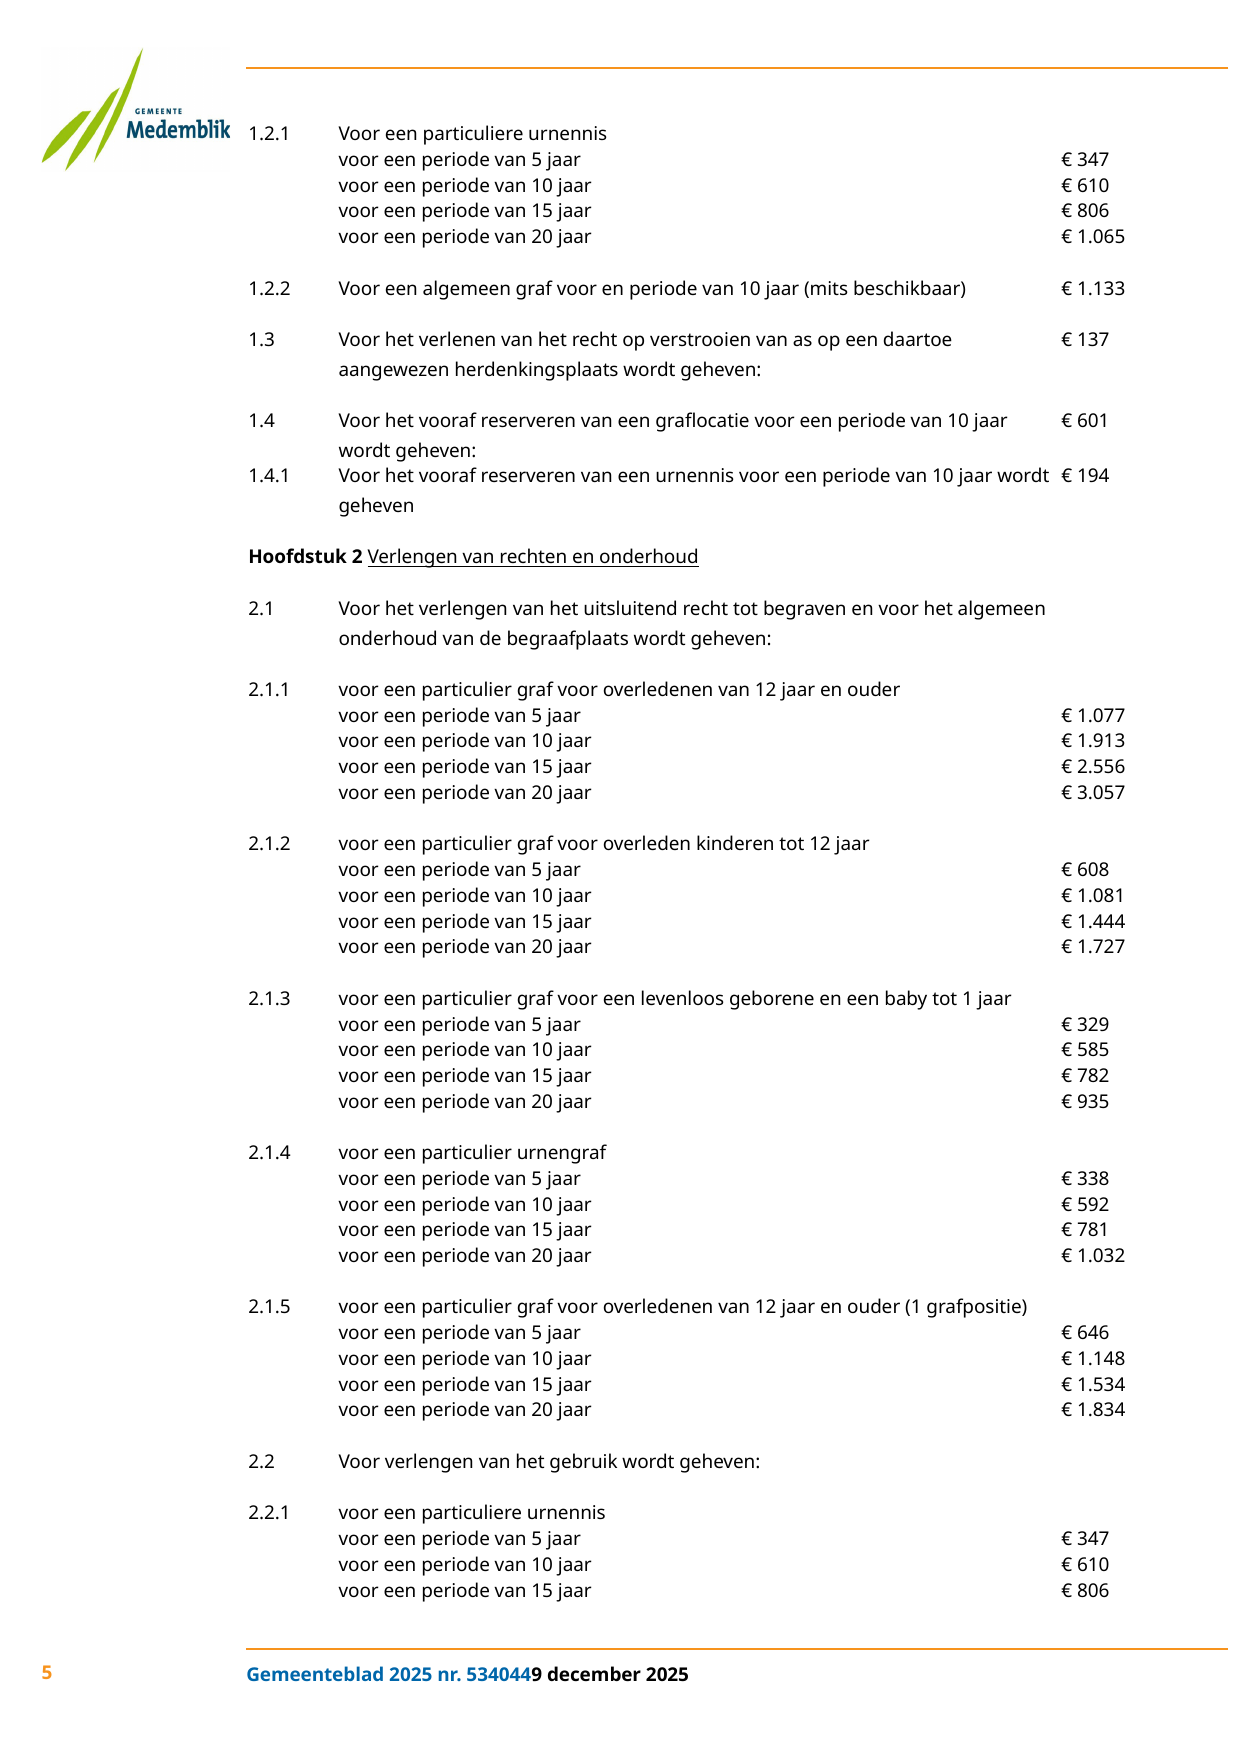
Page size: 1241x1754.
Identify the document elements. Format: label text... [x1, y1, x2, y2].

table_cell 2.1.3 [248, 985, 338, 1011]
table_cell [338, 1474, 1061, 1499]
table_cell [1061, 121, 1152, 146]
table_cell € 1.032 [1061, 1242, 1152, 1268]
table_cell € 610 [1061, 1551, 1152, 1577]
table_cell [1061, 382, 1152, 407]
table_cell Voor een particuliere urnennis [338, 121, 1061, 146]
table_cell € 3.057 [1061, 779, 1152, 805]
table_cell 2.1.5 [248, 1294, 338, 1319]
table_cell voor een periode van 20 jaar [338, 1242, 1061, 1268]
table_cell 1.2.1 [248, 121, 338, 146]
table_cell € 1.133 [1061, 275, 1152, 301]
table_cell 1.3 [248, 326, 338, 382]
table_cell [338, 301, 1061, 326]
table_cell voor een periode van 10 jaar [338, 1345, 1061, 1371]
table_cell [1061, 1423, 1152, 1448]
table_cell € 601 [1061, 408, 1152, 463]
table_cell [248, 908, 338, 933]
table_cell [1061, 95, 1152, 121]
table_cell € 329 [1061, 1011, 1152, 1036]
table_cell [338, 1114, 1061, 1139]
table_cell voor een periode van 20 jaar [338, 224, 1061, 249]
table_cell [248, 779, 338, 805]
table_cell [248, 1242, 338, 1268]
table_cell € 782 [1061, 1062, 1152, 1088]
table_cell € 347 [1061, 1525, 1152, 1551]
table_cell [248, 1114, 338, 1139]
table_cell [248, 570, 338, 595]
table_cell voor een particuliere urnennis [338, 1500, 1061, 1525]
table_cell [248, 1474, 338, 1499]
table_cell [248, 959, 338, 985]
table_cell Hoofdstuk 2 Verlengen van rechten en onderhoud [248, 544, 1061, 569]
table_cell € 1.065 [1061, 224, 1152, 249]
table_cell [248, 1088, 338, 1114]
table_cell 1.2.2 [248, 275, 338, 301]
table_cell [248, 1320, 338, 1345]
table_cell € 338 [1061, 1165, 1152, 1191]
table_cell 2.2 [248, 1448, 338, 1474]
table_cell voor een periode van 5 jaar [338, 1011, 1061, 1036]
table_cell € 610 [1061, 172, 1152, 198]
table_cell Voor het vooraf reserveren van een urnennis voor een periode van 10 jaar wordt geheven [338, 463, 1061, 518]
table_cell [338, 382, 1061, 407]
table_cell [1061, 544, 1152, 569]
table_cell [248, 1036, 338, 1062]
table_cell 2.2.1 [248, 1500, 338, 1525]
table_cell Voor het verlengen van het uitsluitend recht tot begraven en voor het algemeen onderhoud van de begraafplaats wordt geheven: [338, 595, 1061, 651]
table_cell [1061, 959, 1152, 985]
table_cell voor een periode van 5 jaar [338, 702, 1061, 728]
table_cell voor een periode van 15 jaar [338, 1371, 1061, 1397]
table_cell [338, 249, 1061, 275]
table_cell € 1.727 [1061, 934, 1152, 959]
table_cell voor een periode van 20 jaar [338, 779, 1061, 805]
table_cell [1061, 831, 1152, 856]
table_cell € 2.556 [1061, 754, 1152, 779]
table_cell [248, 1423, 338, 1448]
table_cell voor een periode van 10 jaar [338, 1551, 1061, 1577]
table_cell [248, 172, 338, 198]
table_cell [248, 1165, 338, 1191]
table_cell voor een periode van 10 jaar [338, 882, 1061, 908]
table_cell [248, 1191, 338, 1217]
table_cell € 1.534 [1061, 1371, 1152, 1397]
table_cell [248, 754, 338, 779]
table_cell [338, 570, 1061, 595]
table_cell [248, 1551, 338, 1577]
table_cell [248, 301, 338, 326]
table_cell [338, 95, 1061, 121]
table_cell voor een particulier graf voor een levenloos geborene en een baby tot 1 jaar [338, 985, 1061, 1011]
table_cell € 646 [1061, 1320, 1152, 1345]
table_cell [248, 518, 338, 544]
table_cell € 1.834 [1061, 1397, 1152, 1422]
table_cell voor een periode van 5 jaar [338, 1165, 1061, 1191]
table_cell [248, 146, 338, 172]
table_cell [1061, 985, 1152, 1011]
table_cell € 1.913 [1061, 728, 1152, 753]
table_cell voor een periode van 20 jaar [338, 1397, 1061, 1422]
table_cell € 1.148 [1061, 1345, 1152, 1371]
picture [41, 47, 231, 172]
table_cell [248, 702, 338, 728]
table_cell [1061, 1500, 1152, 1525]
table_cell [338, 1423, 1061, 1448]
table_cell 2.1.2 [248, 831, 338, 856]
table_cell Voor verlengen van het gebruik wordt geheven: [338, 1448, 1061, 1474]
table_cell Voor het vooraf reserveren van een graflocatie voor een periode van 10 jaar wordt geheven: [338, 408, 1061, 463]
table_cell voor een periode van 10 jaar [338, 172, 1061, 198]
table_cell voor een particulier graf voor overledenen van 12 jaar en ouder [338, 676, 1061, 702]
table_cell voor een periode van 15 jaar [338, 754, 1061, 779]
table_cell [1061, 1474, 1152, 1499]
table_cell [248, 249, 338, 275]
table_cell [248, 1217, 338, 1242]
table_cell voor een periode van 15 jaar [338, 1577, 1061, 1602]
table_cell voor een periode van 20 jaar [338, 934, 1061, 959]
table_cell [248, 728, 338, 753]
table_cell voor een periode van 5 jaar [338, 856, 1061, 882]
table_cell [1061, 1448, 1152, 1474]
table_cell € 137 [1061, 326, 1152, 382]
table_cell [248, 651, 338, 676]
table_cell [338, 959, 1061, 985]
table_cell [1061, 595, 1152, 651]
table_cell [1061, 651, 1152, 676]
table_cell € 608 [1061, 856, 1152, 882]
table_cell € 781 [1061, 1217, 1152, 1242]
table_cell [1061, 676, 1152, 702]
table_cell [248, 198, 338, 223]
table_cell € 1.077 [1061, 702, 1152, 728]
table_cell [248, 1397, 338, 1422]
table_cell € 585 [1061, 1036, 1152, 1062]
table_cell Voor het verlenen van het recht op verstrooien van as op een daartoe aangewezen herdenkingsplaats wordt geheven: [338, 326, 1061, 382]
table_cell [248, 805, 338, 831]
table_cell voor een periode van 5 jaar [338, 146, 1061, 172]
table_cell 1.4.1 [248, 463, 338, 518]
table_cell [248, 95, 338, 121]
table_cell [248, 382, 338, 407]
table_cell 1.4 [248, 408, 338, 463]
table_cell [248, 1345, 338, 1371]
table_cell € 1.081 [1061, 882, 1152, 908]
table_cell [248, 1371, 338, 1397]
table_cell € 194 [1061, 463, 1152, 518]
table_cell [1061, 1114, 1152, 1139]
table_cell voor een particulier graf voor overledenen van 12 jaar en ouder (1 grafpositie) [338, 1294, 1061, 1319]
table_cell [248, 882, 338, 908]
table_cell € 592 [1061, 1191, 1152, 1217]
table_cell voor een particulier urnengraf [338, 1139, 1061, 1165]
table_cell [1061, 518, 1152, 544]
table_cell [248, 1062, 338, 1088]
table_cell € 806 [1061, 1577, 1152, 1602]
table_cell voor een periode van 15 jaar [338, 1062, 1061, 1088]
table_cell € 806 [1061, 198, 1152, 223]
table_cell [338, 518, 1061, 544]
table_cell [248, 1011, 338, 1036]
table_cell voor een periode van 5 jaar [338, 1320, 1061, 1345]
table_cell voor een periode van 10 jaar [338, 728, 1061, 753]
table_cell [1061, 1139, 1152, 1165]
table_cell [248, 1577, 338, 1602]
table_cell € 1.444 [1061, 908, 1152, 933]
table_cell voor een periode van 5 jaar [338, 1525, 1061, 1551]
table_cell [248, 856, 338, 882]
table_cell voor een periode van 15 jaar [338, 1217, 1061, 1242]
table_cell [1061, 1294, 1152, 1319]
table_cell [1061, 1268, 1152, 1294]
table_cell 2.1.4 [248, 1139, 338, 1165]
table_cell voor een particulier graf voor overleden kinderen tot 12 jaar [338, 831, 1061, 856]
table_cell € 347 [1061, 146, 1152, 172]
table_cell [1061, 301, 1152, 326]
table_cell [338, 805, 1061, 831]
table_cell [248, 1525, 338, 1551]
table_cell voor een periode van 15 jaar [338, 908, 1061, 933]
table_cell [248, 1268, 338, 1294]
table_cell voor een periode van 10 jaar [338, 1191, 1061, 1217]
table_cell [248, 934, 338, 959]
table_cell voor een periode van 10 jaar [338, 1036, 1061, 1062]
table_cell 2.1.1 [248, 676, 338, 702]
table_cell [338, 651, 1061, 676]
table_cell voor een periode van 15 jaar [338, 198, 1061, 223]
table_cell [248, 224, 338, 249]
table_cell [1061, 570, 1152, 595]
table_cell [1061, 805, 1152, 831]
table_cell voor een periode van 20 jaar [338, 1088, 1061, 1114]
table_cell € 935 [1061, 1088, 1152, 1114]
table_cell Voor een algemeen graf voor en periode van 10 jaar (mits beschikbaar) [338, 275, 1061, 301]
table_cell 2.1 [248, 595, 338, 651]
table_cell [338, 1268, 1061, 1294]
table_cell [1061, 249, 1152, 275]
